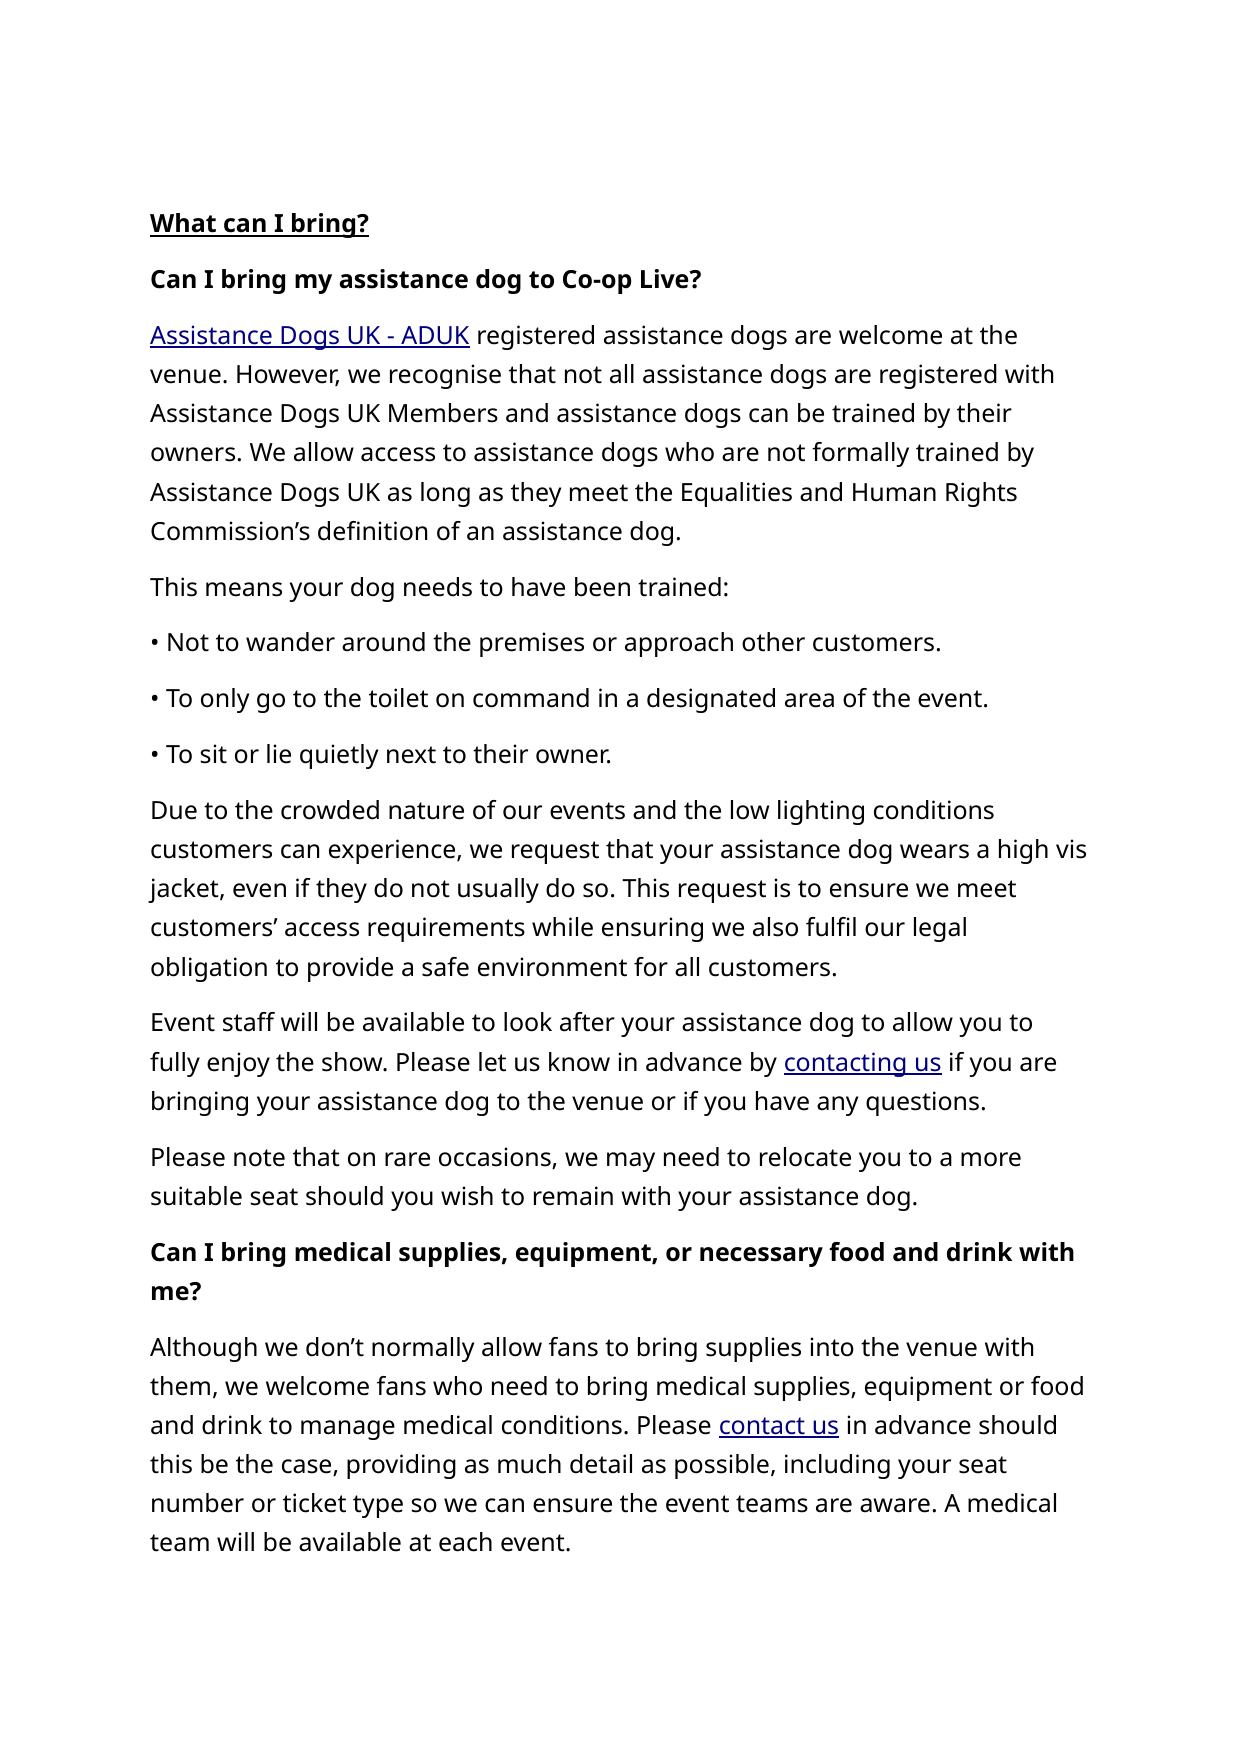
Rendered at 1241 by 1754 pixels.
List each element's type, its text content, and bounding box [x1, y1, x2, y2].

text What can I bring? [150, 206, 1090, 240]
text Although we don’t normally allow fans to bring supplies into the venue with them, we welcome fans who need to bring medical supplies, equipment or food and drink to manage medical conditions. Please contact us in advance should this be the case, providing as much detail as possible, including your seat number or ticket type so we can ensure the event teams are aware. A medical team will be available at each event. [150, 1329, 1090, 1559]
text This means your dog needs to have been trained: [150, 569, 1090, 603]
text Due to the crowded nature of our events and the low lighting conditions customers can experience, we request that your assistance dog wears a high vis jacket, even if they do not usually do so. This request is to ensure we meet customers’ access requirements while ensuring we also fulfil our legal obligation to provide a safe environment for all customers. [150, 792, 1090, 983]
text Assistance Dogs UK - ADUK registered assistance dogs are welcome at the venue. However, we recognise that not all assistance dogs are registered with Assistance Dogs UK Members and assistance dogs can be trained by their owners. We allow access to assistance dogs who are not formally trained by Assistance Dogs UK as long as they meet the Equalities and Human Rights Commission’s definition of an assistance dog. [150, 317, 1090, 547]
text Can I bring my assistance dog to Co-op Live? [150, 262, 1090, 296]
text Event staff will be available to look after your assistance dog to allow you to fully enjoy the show. Please let us know in advance by contacting us if you are bringing your assistance dog to the venue or if you have any questions. [150, 1005, 1090, 1117]
text Can I bring medical supplies, equipment, or necessary food and drink with me? [150, 1234, 1090, 1307]
text Please note that on rare occasions, we may need to relocate you to a more suitable seat should you wish to remain with your assistance dog. [150, 1139, 1090, 1212]
text • To only go to the toilet on command in a designated area of the event. [150, 681, 1090, 715]
text • Not to wander around the premises or approach other customers. [150, 625, 1090, 659]
text • To sit or lie quietly next to their owner. [150, 737, 1090, 771]
